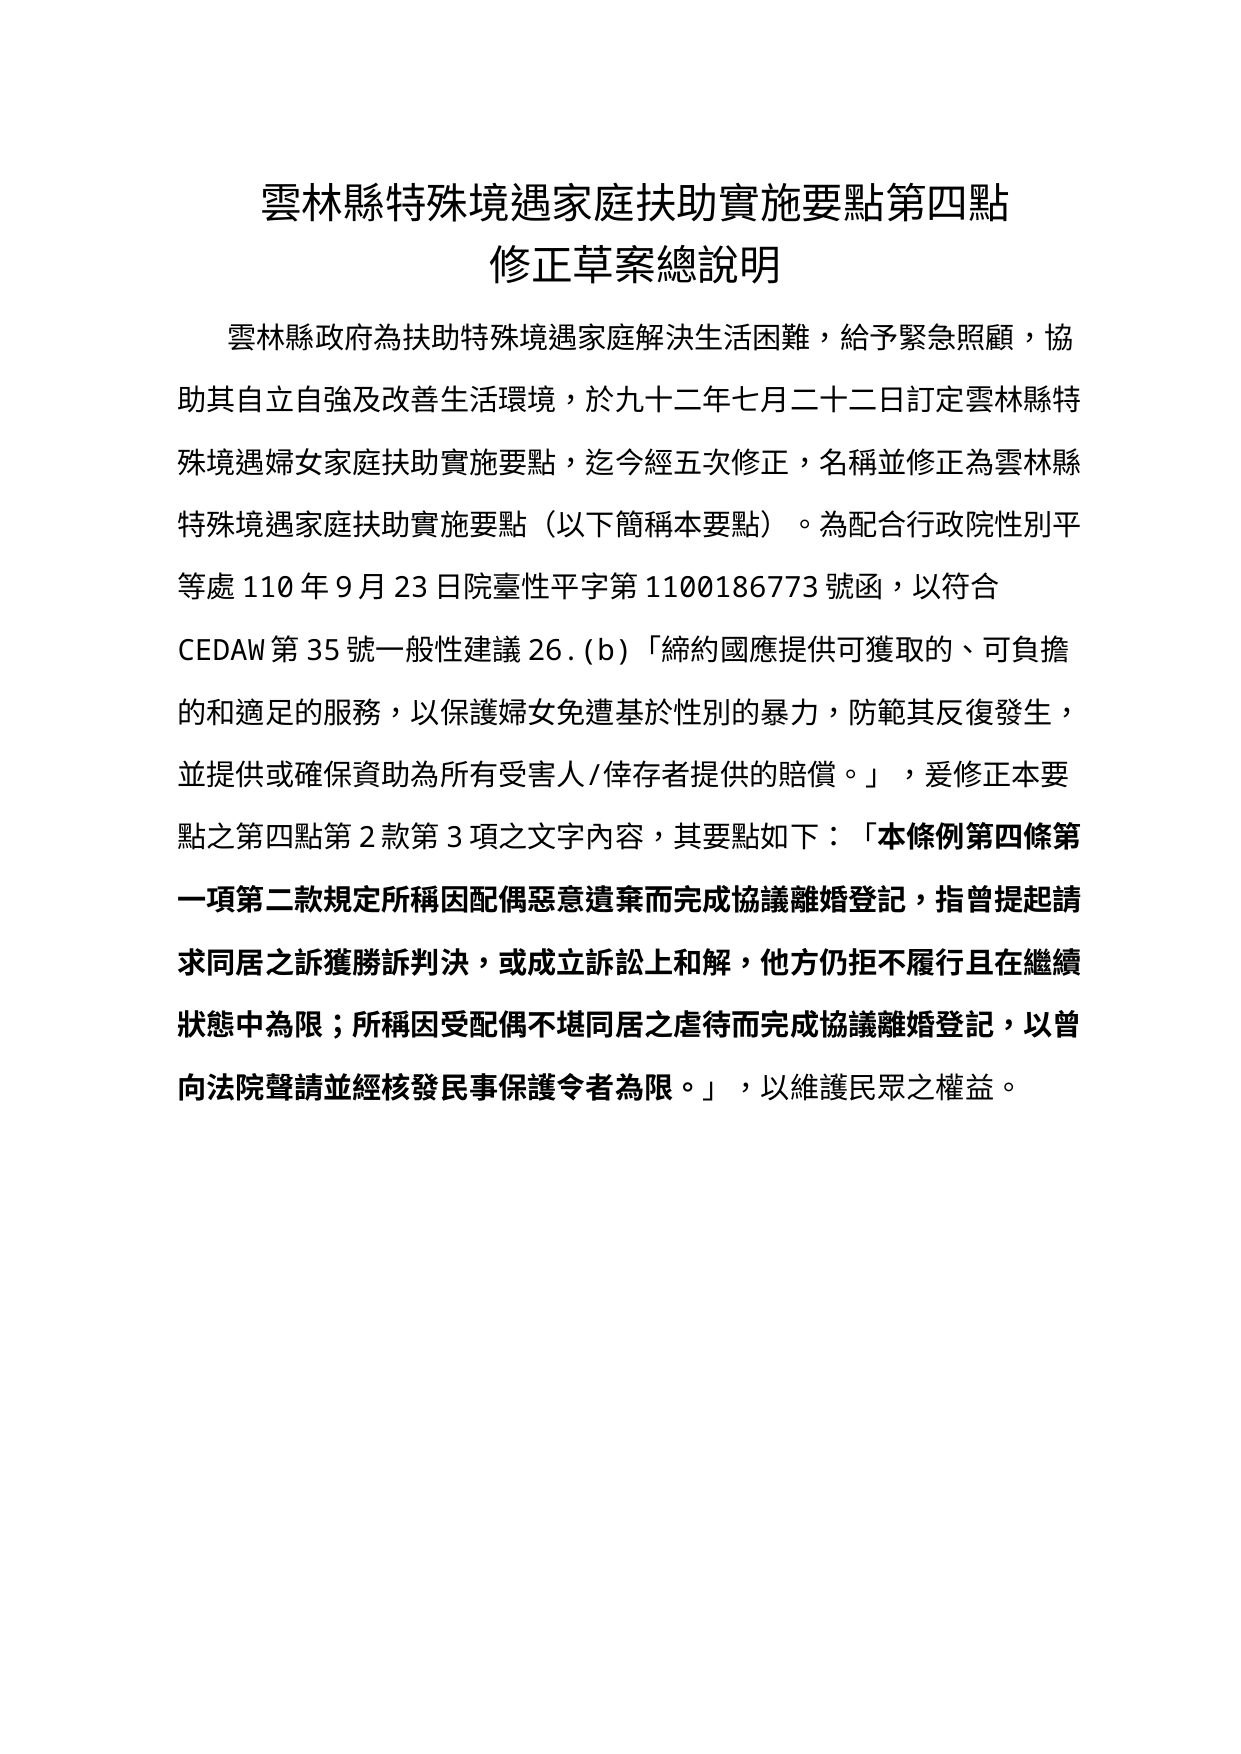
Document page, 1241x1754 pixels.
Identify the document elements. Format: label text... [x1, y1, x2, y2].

text 修正草案總說明 [177, 221, 1092, 283]
text 雲林縣特殊境遇家庭扶助實施要點第四點 [177, 158, 1092, 221]
text 雲林縣政府為扶助特殊境遇家庭解決生活困難，給予緊急照顧，協助其自立自強及改善生活環境，於九十二年七月二十二日訂定雲林縣特殊境遇婦女家庭扶助實施要點，迄今經五次修正，名稱並修正為雲林縣特殊境遇家庭扶助實施要點（以下簡稱本要點）。為配合行政院性別平等處110年9月23日院臺性平字第1100186773號函，以符合CEDAW第35號一般性建議26.(b)「締約國應提供可獲取的、可負擔的和適足的服務，以保護婦女免遭基於性別的暴力，防範其反復發生，並提供或確保資助為所有受害人/倖存者提供的賠償。」，爰修正本要點之第四點第2款第3項之文字內容，其要點如下：「本條例第四條第一項第二款規定所稱因配偶惡意遺棄而完成協議離婚登記，指曾提起請求同居之訴獲勝訴判決，或成立訴訟上和解，他方仍拒不履行且在繼續狀態中為限；所稱因受配偶不堪同居之虐待而完成協議離婚登記，以曾向法院聲請並經核發民事保護令者為限。」，以維護民眾之權益。 [177, 294, 1092, 1106]
